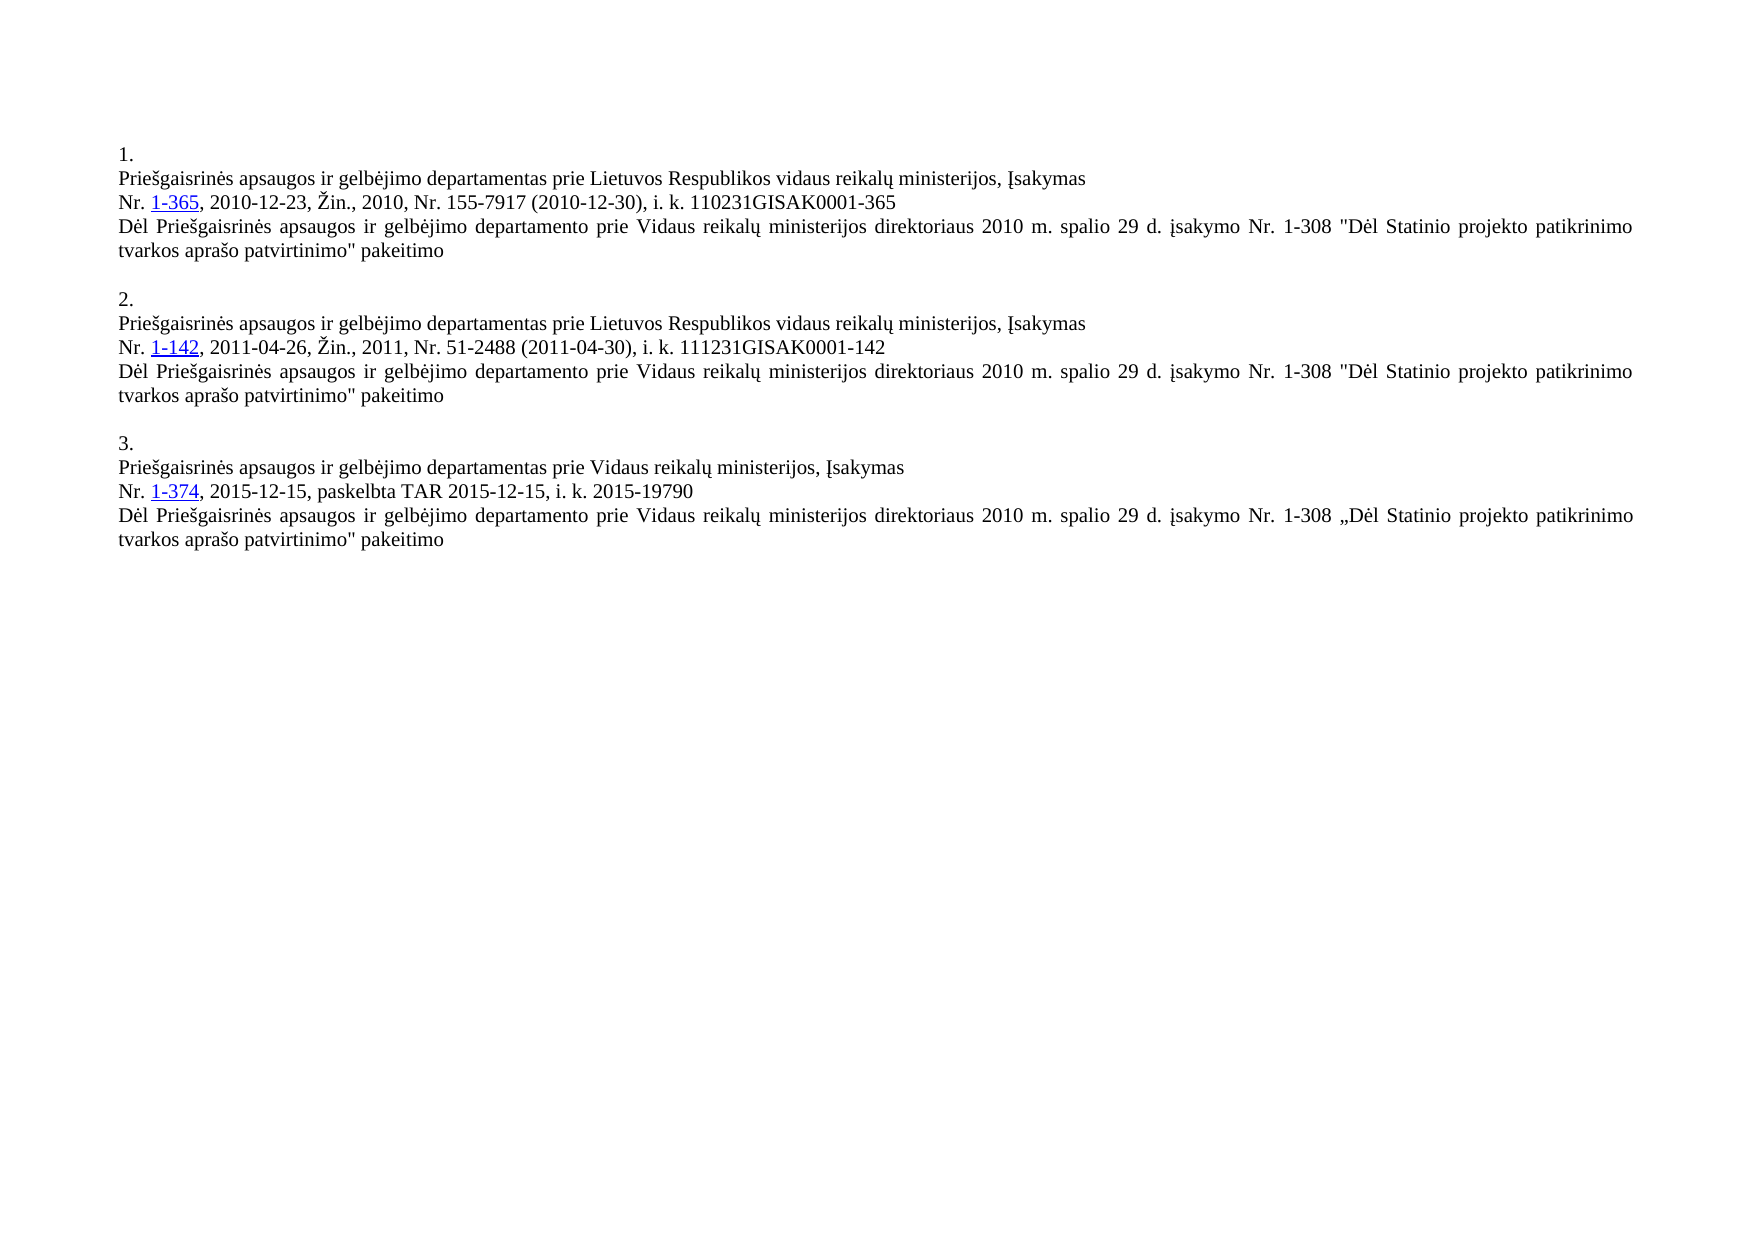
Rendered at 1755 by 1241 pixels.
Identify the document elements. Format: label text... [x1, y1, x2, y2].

text Nr. 1-142, 2011-04-26, Žin., 2011, Nr. 51-2488 (2011-04-30), i. k. 111231GISAK0001-142 [118, 335, 1636, 359]
text Priešgaisrinės apsaugos ir gelbėjimo departamentas prie Vidaus reikalų ministerijos, Įsakymas [118, 455, 1636, 479]
text 1. [118, 142, 1636, 166]
text Dėl Priešgaisrinės apsaugos ir gelbėjimo departamento prie Vidaus reikalų ministerijos direktoriaus 2010 m. spalio 29 d. įsakymo Nr. 1-308 "Dėl Statinio projekto patikrinimo tvarkos aprašo patvirtinimo" pakeitimo [118, 359, 1636, 407]
text Dėl Priešgaisrinės apsaugos ir gelbėjimo departamento prie Vidaus reikalų ministerijos direktoriaus 2010 m. spalio 29 d. įsakymo Nr. 1-308 „Dėl Statinio projekto patikrinimo tvarkos aprašo patvirtinimo" pakeitimo [118, 503, 1636, 551]
text Dėl Priešgaisrinės apsaugos ir gelbėjimo departamento prie Vidaus reikalų ministerijos direktoriaus 2010 m. spalio 29 d. įsakymo Nr. 1-308 "Dėl Statinio projekto patikrinimo tvarkos aprašo patvirtinimo" pakeitimo [118, 214, 1636, 262]
text Priešgaisrinės apsaugos ir gelbėjimo departamentas prie Lietuvos Respublikos vidaus reikalų ministerijos, Įsakymas [118, 166, 1636, 190]
text Priešgaisrinės apsaugos ir gelbėjimo departamentas prie Lietuvos Respublikos vidaus reikalų ministerijos, Įsakymas [118, 311, 1636, 335]
text Nr. 1-365, 2010-12-23, Žin., 2010, Nr. 155-7917 (2010-12-30), i. k. 110231GISAK0001-365 [118, 190, 1636, 214]
text 3. [118, 431, 1636, 455]
text Nr. 1-374, 2015-12-15, paskelbta TAR 2015-12-15, i. k. 2015-19790 [118, 479, 1636, 503]
text 2. [118, 287, 1636, 311]
